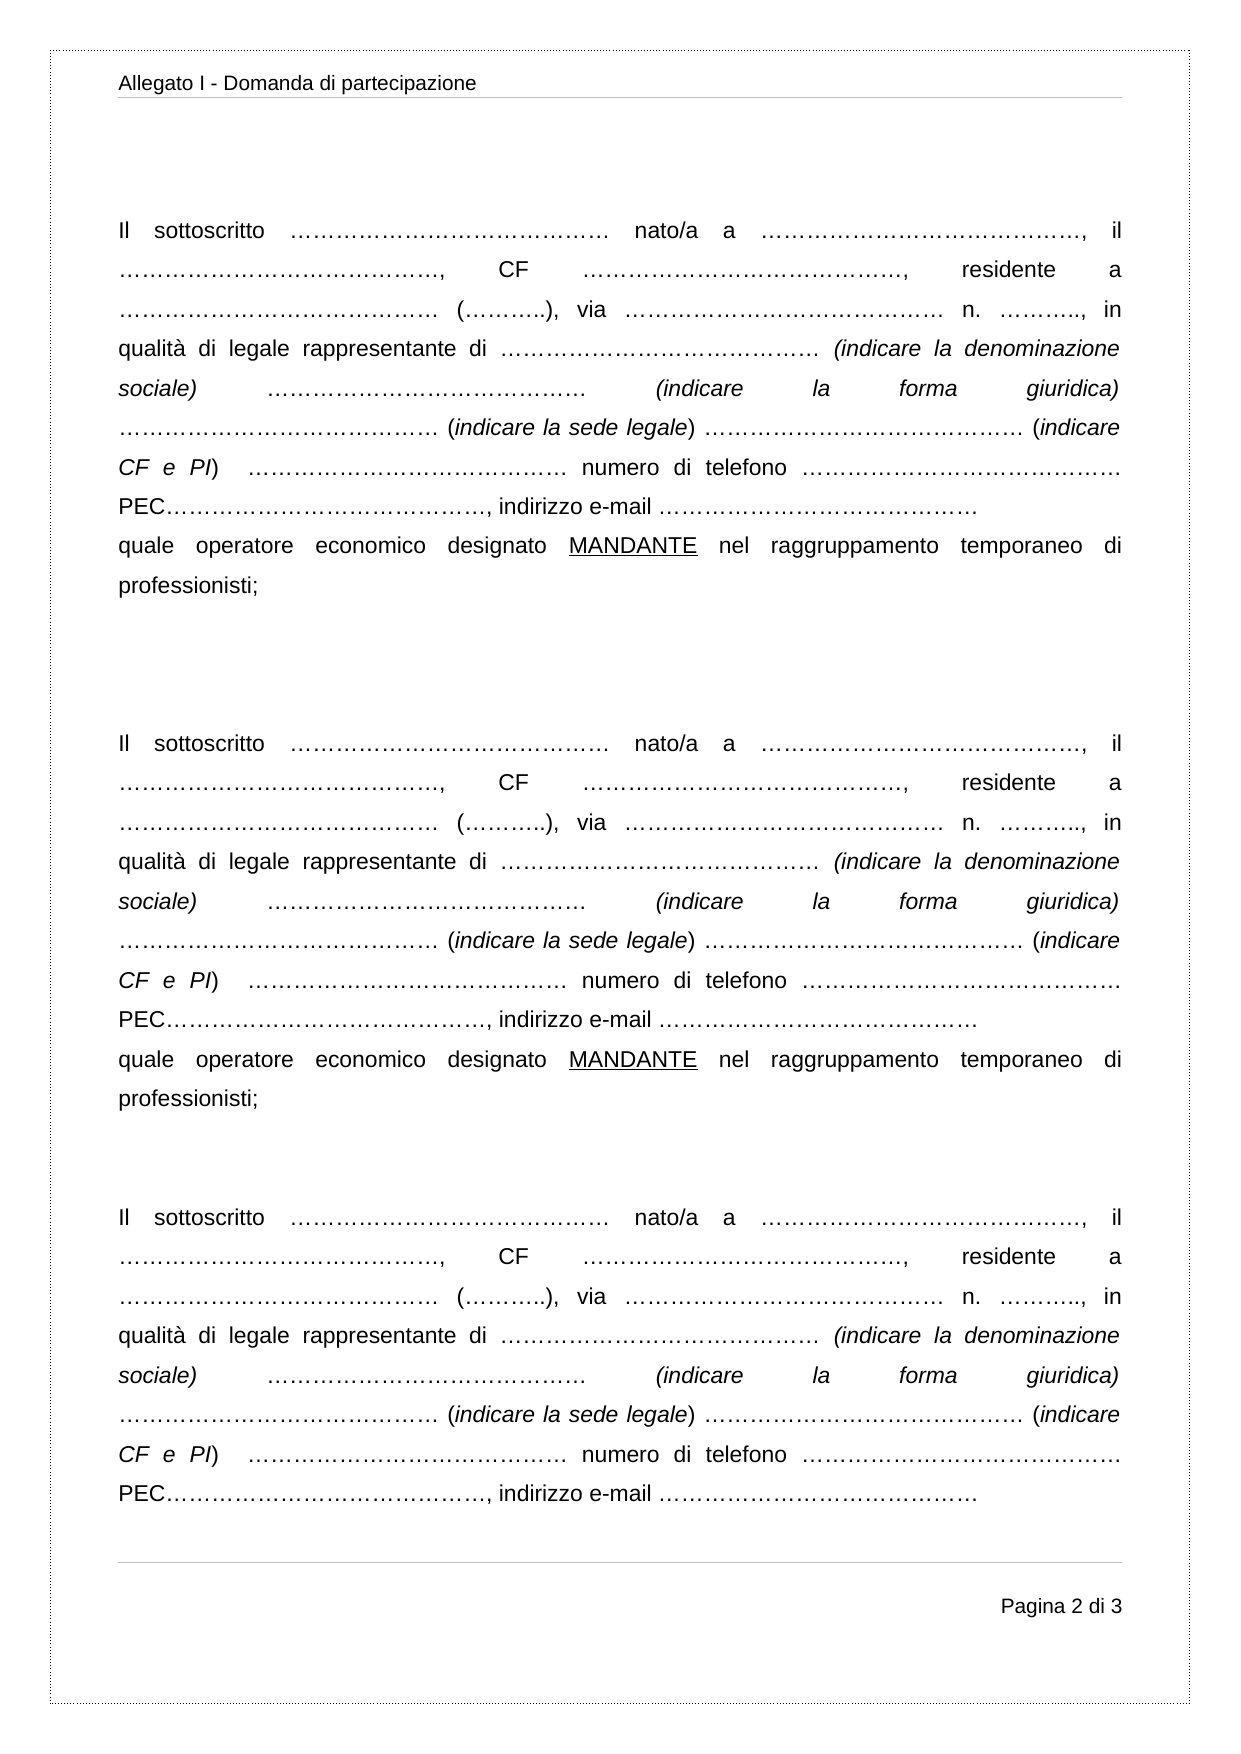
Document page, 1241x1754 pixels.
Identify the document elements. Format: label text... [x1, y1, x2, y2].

text Il sottoscritto …………………………………… nato/a a ……………………………………, il ……………………………………, CF ……………………………………, residente a …………………………………… (………..), via …………………………………… n. ……….., in qualità di legale rappresentante di …………………………………… (indicare la denominazione sociale) …………………………………… (indicare la forma giuridica) …………………………………… (indicare la sede legale) …………………………………… (indicare CF e PI) …………………………………… numero di telefono …………………………………… PEC……………………………………, indirizzo e-mail …………………………………… [118, 217, 1122, 519]
text Il sottoscritto …………………………………… nato/a a ……………………………………, il ……………………………………, CF ……………………………………, residente a …………………………………… (………..), via …………………………………… n. ……….., in qualità di legale rappresentante di …………………………………… (indicare la denominazione sociale) …………………………………… (indicare la forma giuridica) …………………………………… (indicare la sede legale) …………………………………… (indicare CF e PI) …………………………………… numero di telefono …………………………………… PEC……………………………………, indirizzo e-mail …………………………………… [118, 1204, 1122, 1506]
text quale operatore economico designato MANDANTE nel raggruppamento temporaneo di professionisti; [118, 532, 1122, 598]
text quale operatore economico designato MANDANTE nel raggruppamento temporaneo di professionisti; [118, 1046, 1122, 1112]
text Il sottoscritto …………………………………… nato/a a ……………………………………, il ……………………………………, CF ……………………………………, residente a …………………………………… (………..), via …………………………………… n. ……….., in qualità di legale rappresentante di …………………………………… (indicare la denominazione sociale) …………………………………… (indicare la forma giuridica) …………………………………… (indicare la sede legale) …………………………………… (indicare CF e PI) …………………………………… numero di telefono …………………………………… PEC……………………………………, indirizzo e-mail …………………………………… [118, 730, 1122, 1033]
